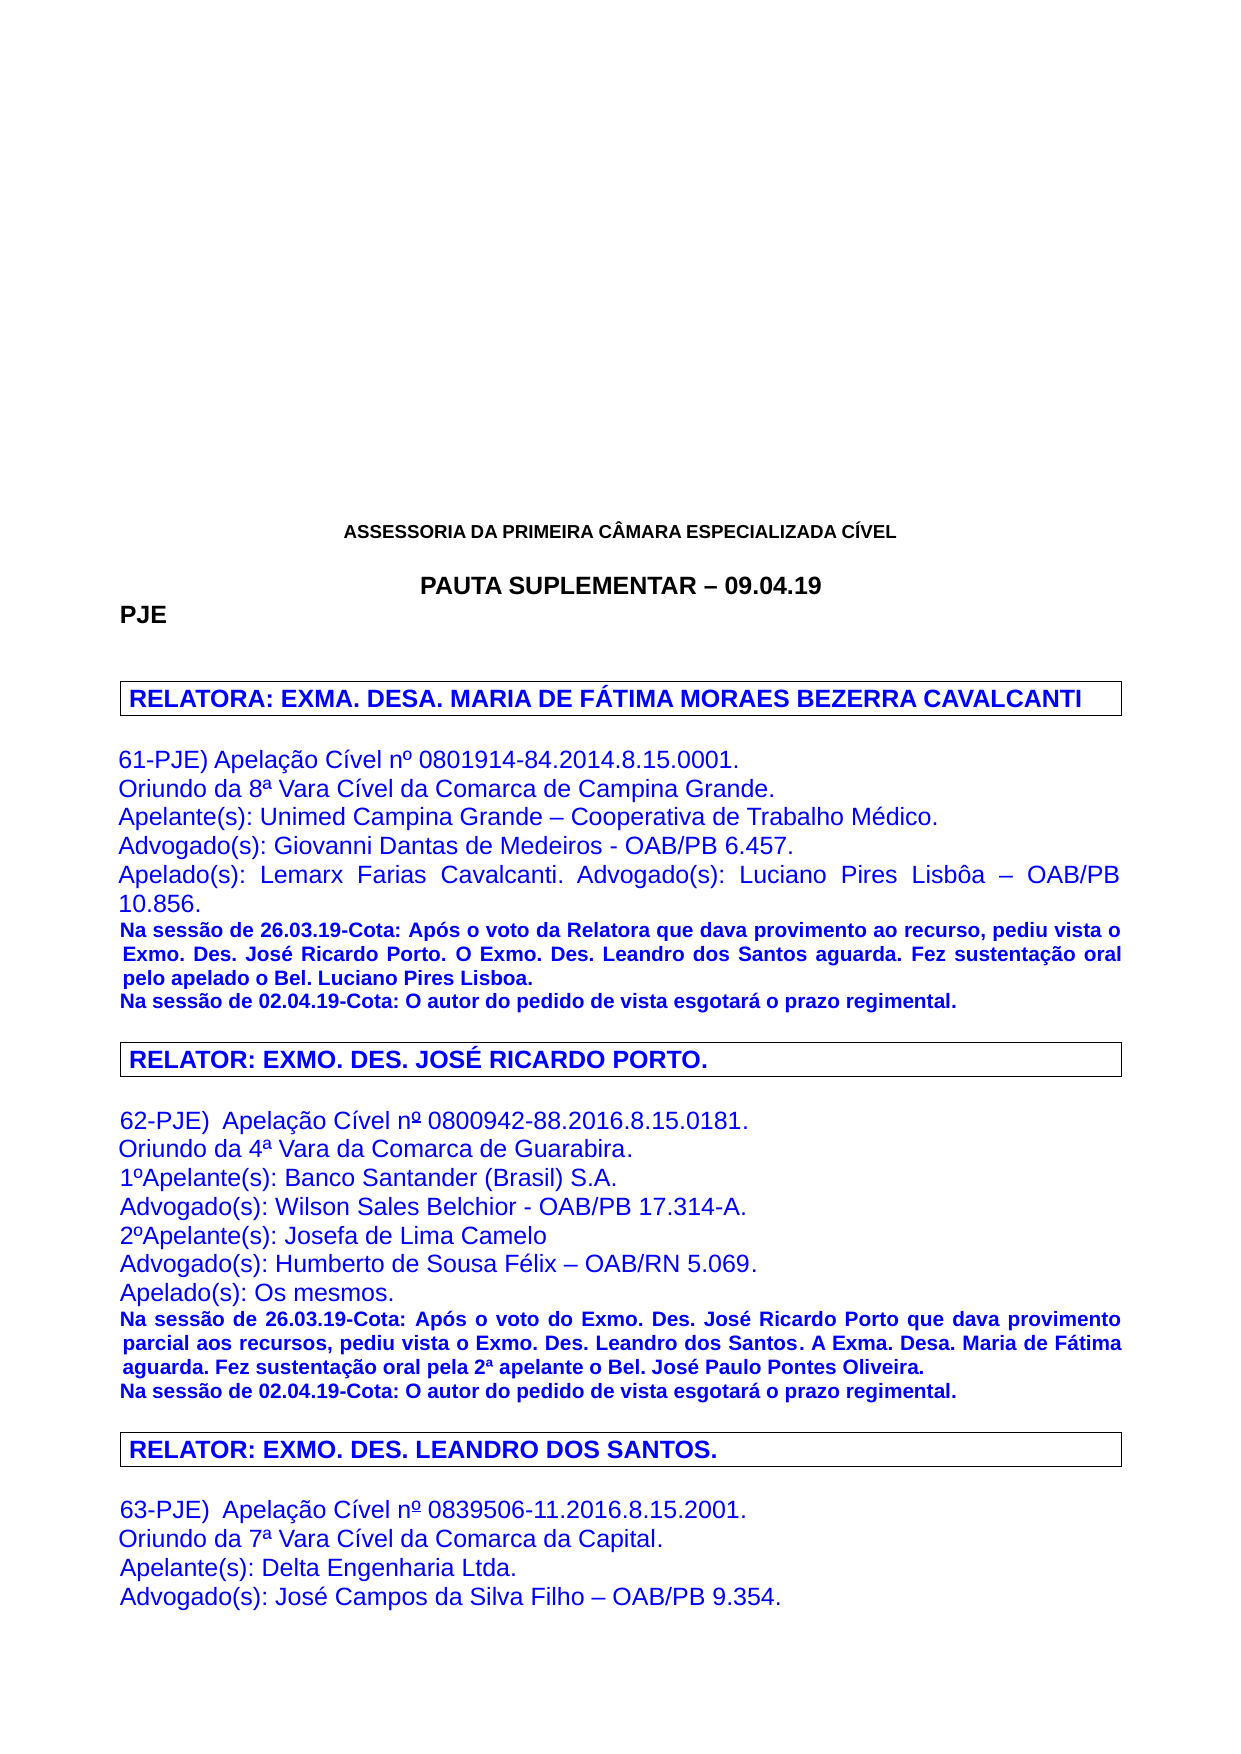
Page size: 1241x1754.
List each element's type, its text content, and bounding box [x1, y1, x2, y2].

text 63-PJE) Apelação Cível nº 0839506-11.2016.8.15.2001. [119, 1495, 1122, 1524]
text Apelado(s): Lemarx Farias Cavalcanti. Advogado(s): Luciano Pires Lisbôa – OAB/PB 10.856. [118, 860, 1122, 917]
text Apelado(s): Os mesmos. [119, 1278, 1122, 1307]
text Advogado(s): Wilson Sales Belchior - OAB/PB 17.314-A. [119, 1192, 1122, 1221]
text PAUTA SUPLEMENTAR – 09.04.19 [119, 571, 1122, 600]
text Na sessão de 02.04.19-Cota: O autor do pedido de vista esgotará o prazo regimental. [119, 989, 1122, 1013]
text RELATORA: EXMA. DESA. MARIA DE FÁTIMA MORAES BEZERRA CAVALCANTI [121, 682, 1121, 715]
text Apelante(s): Delta Engenharia Ltda. [119, 1553, 1122, 1582]
text Oriundo da 8ª Vara Cível da Comarca de Campina Grande. [118, 774, 1122, 802]
text Na sessão de 26.03.19-Cota: Após o voto do Exmo. Des. José Ricardo Porto que dava provimento parcial aos recursos, pediu vista o Exmo. Des. Leandro dos Santos. A Exma. Desa. Maria de Fátima aguarda. Fez sustentação oral pela 2ª apelante o Bel. José Paulo Pontes Oliveira. [119, 1307, 1122, 1379]
text Apelante(s): Unimed Campina Grande – Cooperativa de Trabalho Médico. [118, 802, 1122, 831]
text Oriundo da 7ª Vara Cível da Comarca da Capital. [118, 1524, 1122, 1553]
text Advogado(s): José Campos da Silva Filho – OAB/PB 9.354. [119, 1582, 1122, 1610]
text ASSESSORIA DA PRIMEIRA CÂMARA ESPECIALIZADA CÍVEL [118, 521, 1122, 542]
text 2ºApelante(s): Josefa de Lima Camelo [119, 1221, 1122, 1249]
text 62-PJE) Apelação Cível nº 0800942-88.2016.8.15.0181. [119, 1106, 1122, 1134]
text RELATOR: EXMO. DES. JOSÉ RICARDO PORTO. [121, 1043, 1121, 1076]
text Advogado(s): Humberto de Sousa Félix – OAB/RN 5.069. [119, 1249, 1122, 1278]
text Na sessão de 26.03.19-Cota: Após o voto da Relatora que dava provimento ao recurso, pediu vista o Exmo. Des. José Ricardo Porto. O Exmo. Des. Leandro dos Santos aguarda. Fez sustentação oral pelo apelado o Bel. Luciano Pires Lisboa. [119, 917, 1122, 989]
text Oriundo da 4ª Vara da Comarca de Guarabira. [118, 1134, 1122, 1163]
text PJE [119, 600, 1122, 628]
text 1ºApelante(s): Banco Santander (Brasil) S.A. [119, 1163, 1122, 1192]
text 61-PJE) Apelação Cível nº 0801914-84.2014.8.15.0001. [118, 745, 1122, 774]
text Na sessão de 02.04.19-Cota: O autor do pedido de vista esgotará o prazo regimental. [119, 1379, 1122, 1403]
text Advogado(s): Giovanni Dantas de Medeiros - OAB/PB 6.457. [118, 831, 1122, 860]
text RELATOR: EXMO. DES. LEANDRO DOS SANTOS. [121, 1433, 1121, 1466]
